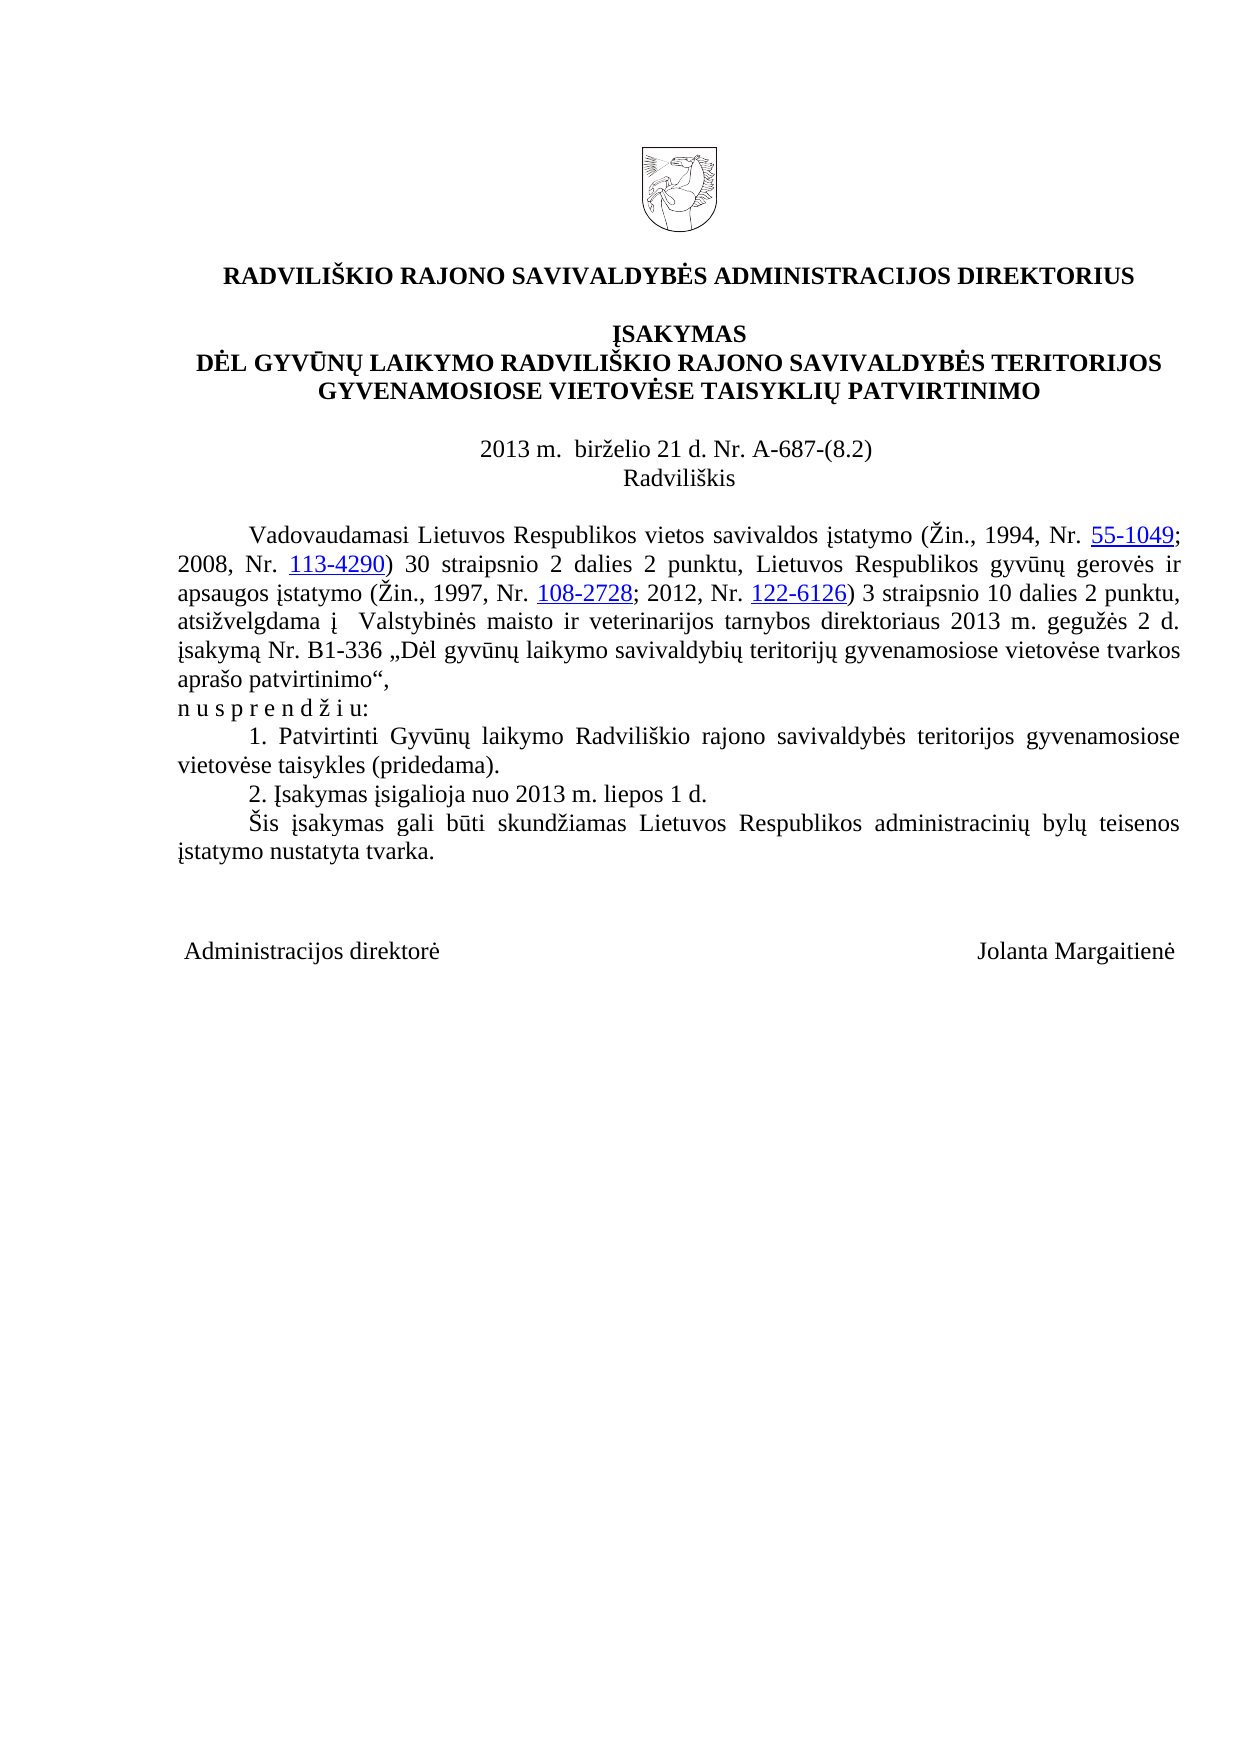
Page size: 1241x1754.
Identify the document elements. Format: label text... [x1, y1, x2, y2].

text Administracijos direktorė Jolanta Margaitienė [177, 936, 1181, 965]
text n u s p r e n d ž i u: [177, 693, 1181, 721]
text 2. Įsakymas įsigalioja nuo 2013 m. liepos 1 d. [177, 779, 1181, 808]
text Vadovaudamasi Lietuvos Respublikos vietos savivaldos įstatymo (Žin., 1994, Nr. 55-1049; 2008, Nr. 113-4290) 30 straipsnio 2 dalies 2 punktu, Lietuvos Respublikos gyvūnų gerovės ir apsaugos įstatymo (Žin., 1997, Nr. 108-2728; 2012, Nr. 122-6126) 3 straipsnio 10 dalies 2 punktu, atsižvelgdama į Valstybinės maisto ir veterinarijos tarnybos direktoriaus 2013 m. gegužės 2 d. įsakymą Nr. B1-336 „Dėl gyvūnų laikymo savivaldybių teritorijų gyvenamosiose vietovėse tvarkos aprašo patvirtinimo“, [177, 520, 1181, 693]
text RADVILIŠKIO RAJONO SAVIVALDYBĖS ADMINISTRACIJOS DIREKTORIUS [177, 261, 1181, 290]
text DĖL GYVŪNŲ LAIKYMO RADVILIŠKIO RAJONO SAVIVALDYBĖS TERITORIJOS GYVENAMOSIOSE VIETOVĖSE TAISYKLIŲ PATVIRTINIMO [177, 348, 1181, 405]
text ĮSAKYMAS [177, 319, 1181, 348]
text Radviliškis [177, 463, 1181, 491]
text 2013 m. birželio 21 d. Nr. A-687-(8.2) [177, 434, 1181, 463]
text Šis įsakymas gali būti skundžiamas Lietuvos Respublikos administracinių bylų teisenos įstatymo nustatyta tvarka. [177, 808, 1181, 865]
text 1. Patvirtinti Gyvūnų laikymo Radviliškio rajono savivaldybės teritorijos gyvenamosiose vietovėse taisykles (pridedama). [177, 721, 1181, 779]
